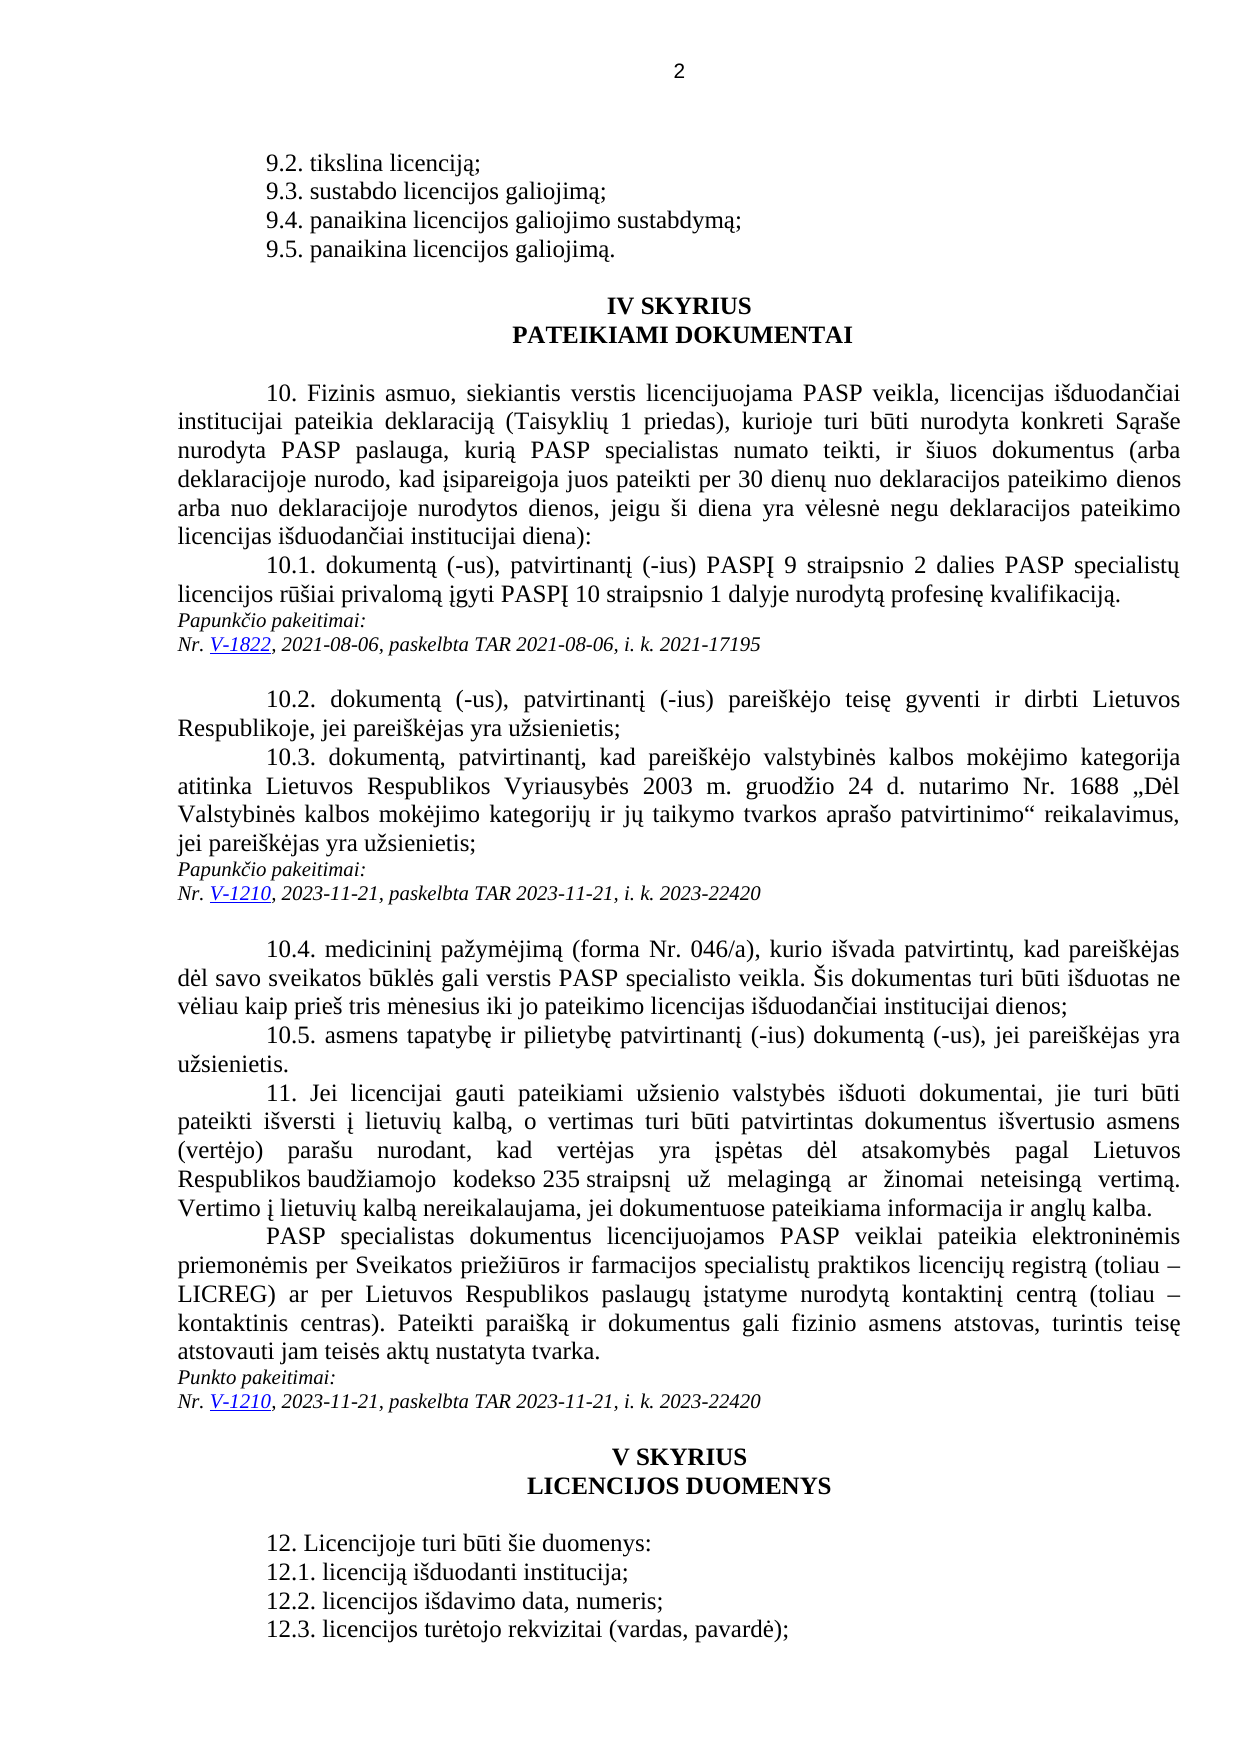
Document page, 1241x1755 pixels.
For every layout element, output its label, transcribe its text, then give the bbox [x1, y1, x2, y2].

text Papunkčio pakeitimai: [177, 608, 1181, 632]
text Punkto pakeitimai: [177, 1365, 1181, 1389]
text 10.3. dokumentą, patvirtinantį, kad pareiškėjo valstybinės kalbos mokėjimo kategorija atitinka Lietuvos Respublikos Vyriausybės 2003 m. gruodžio 24 d. nutarimo Nr. 1688 „Dėl Valstybinės kalbos mokėjimo kategorijų ir jų taikymo tvarkos aprašo patvirtinimo“ reikalavimus, jei pareiškėjas yra užsienietis; [177, 742, 1181, 857]
text 12. Licencijoje turi būti šie duomenys: [177, 1528, 1181, 1557]
text 9.3. sustabdo licencijos galiojimą; [177, 176, 1181, 205]
text 11. Jei licencijai gauti pateikiami užsienio valstybės išduoti dokumentai, jie turi būti pateikti išversti į lietuvių kalbą, o vertimas turi būti patvirtintas dokumentus išvertusio asmens (vertėjo) parašu nurodant, kad vertėjas yra įspėtas dėl atsakomybės pagal Lietuvos Respublikos baudžiamojo kodekso 235 straipsnį už melagingą ar žinomai neteisingą vertimą. Vertimo į lietuvių kalbą nereikalaujama, jei dokumentuose pateikiama informacija ir anglų kalba. [177, 1078, 1181, 1221]
text 9.4. panaikina licencijos galiojimo sustabdymą; [177, 205, 1181, 234]
text 10.1. dokumentą (-us), patvirtinantį (-ius) PASPĮ 9 straipsnio 2 dalies PASP specialistų licencijos rūšiai privalomą įgyti PASPĮ 10 straipsnio 1 dalyje nurodytą profesinę kvalifikaciją. [177, 550, 1181, 608]
text Papunkčio pakeitimai: [177, 857, 1181, 881]
text Nr. V-1822, 2021-08-06, paskelbta TAR 2021-08-06, i. k. 2021-17195 [177, 632, 1181, 656]
text 12.2. licencijos išdavimo data, numeris; [177, 1586, 1181, 1614]
text 9.2. tikslina licenciją; [177, 148, 1181, 176]
text 9.5. panaikina licencijos galiojimą. [177, 234, 1181, 263]
text 10. Fizinis asmuo, siekiantis verstis licencijuojama PASP veikla, licencijas išduodančiai institucijai pateikia deklaraciją (Taisyklių 1 priedas), kurioje turi būti nurodyta konkreti Sąraše nurodyta PASP paslauga, kurią PASP specialistas numato teikti, ir šiuos dokumentus (arba deklaracijoje nurodo, kad įsipareigoja juos pateikti per 30 dienų nuo deklaracijos pateikimo dienos arba nuo deklaracijoje nurodytos dienos, jeigu ši diena yra vėlesnė negu deklaracijos pateikimo licencijas išduodančiai institucijai diena): [177, 378, 1181, 550]
text Nr. V-1210, 2023-11-21, paskelbta TAR 2023-11-21, i. k. 2023-22420 [177, 1389, 1181, 1413]
text IV SKYRIUS [177, 291, 1181, 320]
text PATEIKIAMI DOKUMENTAI [177, 320, 1181, 349]
text 10.4. medicininį pažymėjimą (forma Nr. 046/a), kurio išvada patvirtintų, kad pareiškėjas dėl savo sveikatos būklės gali verstis PASP specialisto veikla. Šis dokumentas turi būti išduotas ne vėliau kaip prieš tris mėnesius iki jo pateikimo licencijas išduodančiai institucijai dienos; [177, 934, 1181, 1020]
text 10.5. asmens tapatybę ir pilietybę patvirtinantį (-ius) dokumentą (-us), jei pareiškėjas yra užsienietis. [177, 1020, 1181, 1078]
text PASP specialistas dokumentus licencijuojamos PASP veiklai pateikia elektroninėmis priemonėmis per Sveikatos priežiūros ir farmacijos specialistų praktikos licencijų registrą (toliau – LICREG) ar per Lietuvos Respublikos paslaugų įstatyme nurodytą kontaktinį centrą (toliau – kontaktinis centras). Pateikti paraišką ir dokumentus gali fizinio asmens atstovas, turintis teisę atstovauti jam teisės aktų nustatyta tvarka. [177, 1221, 1181, 1365]
text V SKYRIUS [177, 1442, 1181, 1471]
text 10.2. dokumentą (-us), patvirtinantį (-ius) pareiškėjo teisę gyventi ir dirbti Lietuvos Respublikoje, jei pareiškėjas yra užsienietis; [177, 684, 1181, 742]
text LICENCIJOS DUOMENYS [177, 1471, 1181, 1499]
text Nr. V-1210, 2023-11-21, paskelbta TAR 2023-11-21, i. k. 2023-22420 [177, 881, 1181, 905]
text 12.1. licenciją išduodanti institucija; [177, 1557, 1181, 1586]
text 12.3. licencijos turėtojo rekvizitai (vardas, pavardė); [177, 1614, 1181, 1643]
